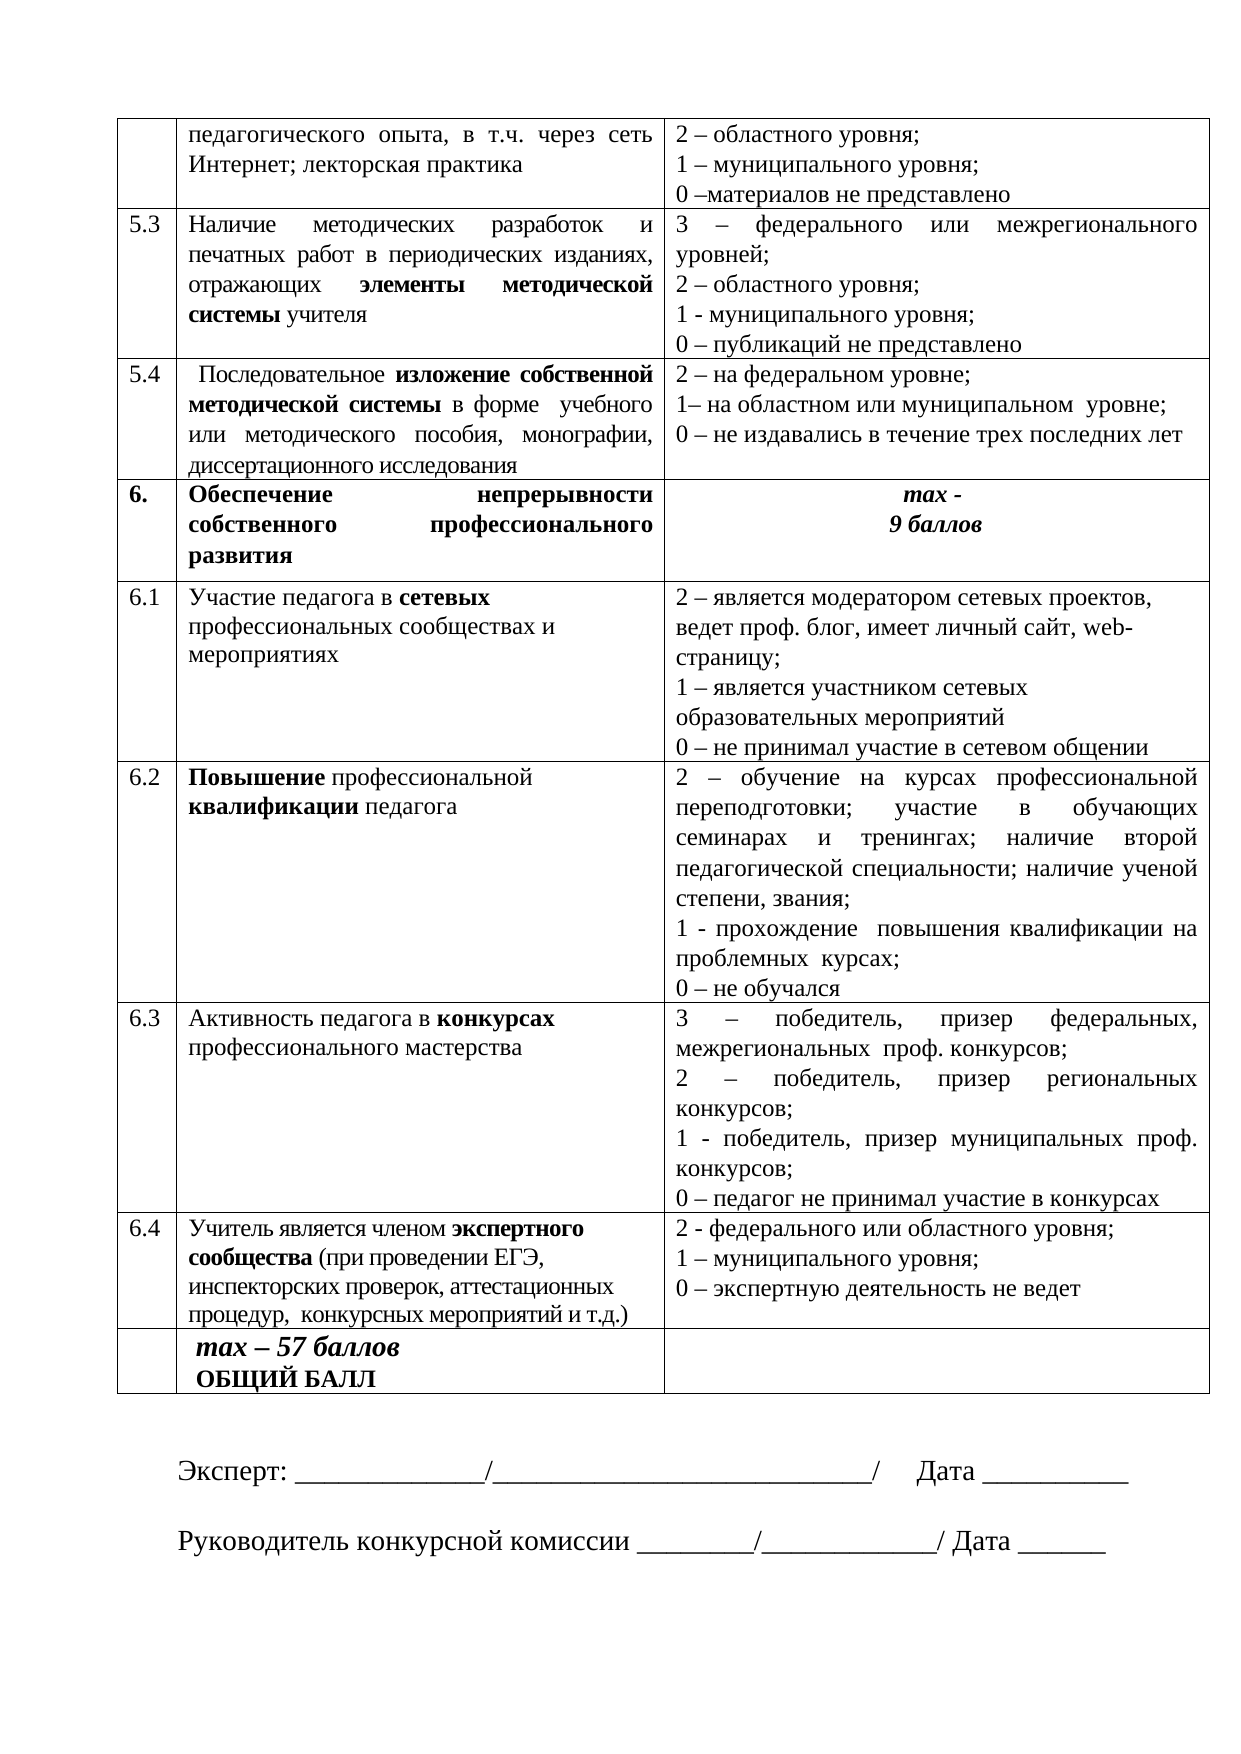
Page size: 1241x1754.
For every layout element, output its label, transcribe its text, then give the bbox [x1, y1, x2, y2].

table_cell педагогического опыта, в т.ч. через сеть Интернет; лекторская практика [177, 119, 664, 208]
table_cell Последовательное изложение собственной методической системы в форме учебного или методического пособия, монографии, диссертационного исследования [177, 359, 664, 478]
table_cell 2 – является модератором сетевых проектов, ведет проф. блог, имеет личный сайт, web-страницу; 1 – является участником сетевых образовательных мероприятий 0 – не принимал участие в сетевом общении [665, 582, 1209, 761]
table_cell max - 9 баллов [665, 480, 1209, 581]
table_cell 2 - федерального или областного уровня; 1 – муниципального уровня; 0 – экспертную деятельность не ведет [665, 1213, 1209, 1328]
table_cell Обеспечение непрерывности собственного профессионального развития [177, 480, 664, 581]
table_cell Повышение профессиональной квалификации педагога [177, 762, 664, 1002]
table_cell [665, 1329, 1209, 1393]
table_cell max – 57 баллов ОБЩИЙ БАЛЛ [177, 1329, 664, 1393]
table_cell 2 – на федеральном уровне; 1– на областном или муниципальном уровне; 0 – не издавались в течение трех последних лет [665, 359, 1209, 478]
table_cell [118, 1329, 176, 1393]
table_cell 2 – областного уровня; 1 – муниципального уровня; 0 –материалов не представлено [665, 119, 1209, 208]
table_cell 2 – обучение на курсах профессиональной переподготовки; участие в обучающих семинарах и тренингах; наличие второй педагогической специальности; наличие ученой степени, звания; 1 - прохождение повышения квалификации на проблемных курсах; 0 – не обучался [665, 762, 1209, 1002]
table_cell 6.2 [118, 762, 176, 1002]
table_cell 6.3 [118, 1003, 176, 1212]
table_cell Участие педагога в сетевых профессиональных сообществах и мероприятиях [177, 582, 664, 761]
table_cell 6.4 [118, 1213, 176, 1328]
table_cell 5.4 [118, 359, 176, 478]
table_cell Активность педагога в конкурсах профессионального мастерства [177, 1003, 664, 1212]
text Эксперт: _____________/__________________________/ Дата __________ [177, 1453, 1152, 1487]
table_cell [118, 119, 176, 208]
text Руководитель конкурсной комиссии ________/____________/ Дата ______ [177, 1523, 1152, 1557]
table_cell 6. [118, 480, 176, 581]
table_cell Наличие методических разработок и печатных работ в периодических изданиях, отражающих элементы методической системы учителя [177, 209, 664, 358]
table_cell 6.1 [118, 582, 176, 761]
table_cell 3 – победитель, призер федеральных, межрегиональных проф. конкурсов; 2 – победитель, призер региональных конкурсов; 1 - победитель, призер муниципальных проф. конкурсов; 0 – педагог не принимал участие в конкурсах [665, 1003, 1209, 1212]
table_cell 3 – федерального или межрегионального уровней; 2 – областного уровня; 1 - муниципального уровня; 0 – публикаций не представлено [665, 209, 1209, 358]
table_cell Учитель является членом экспертного сообщества (при проведении ЕГЭ, инспекторских проверок, аттестационных процедур, конкурсных мероприятий и т.д.) [177, 1213, 664, 1328]
table_cell 5.3 [118, 209, 176, 358]
